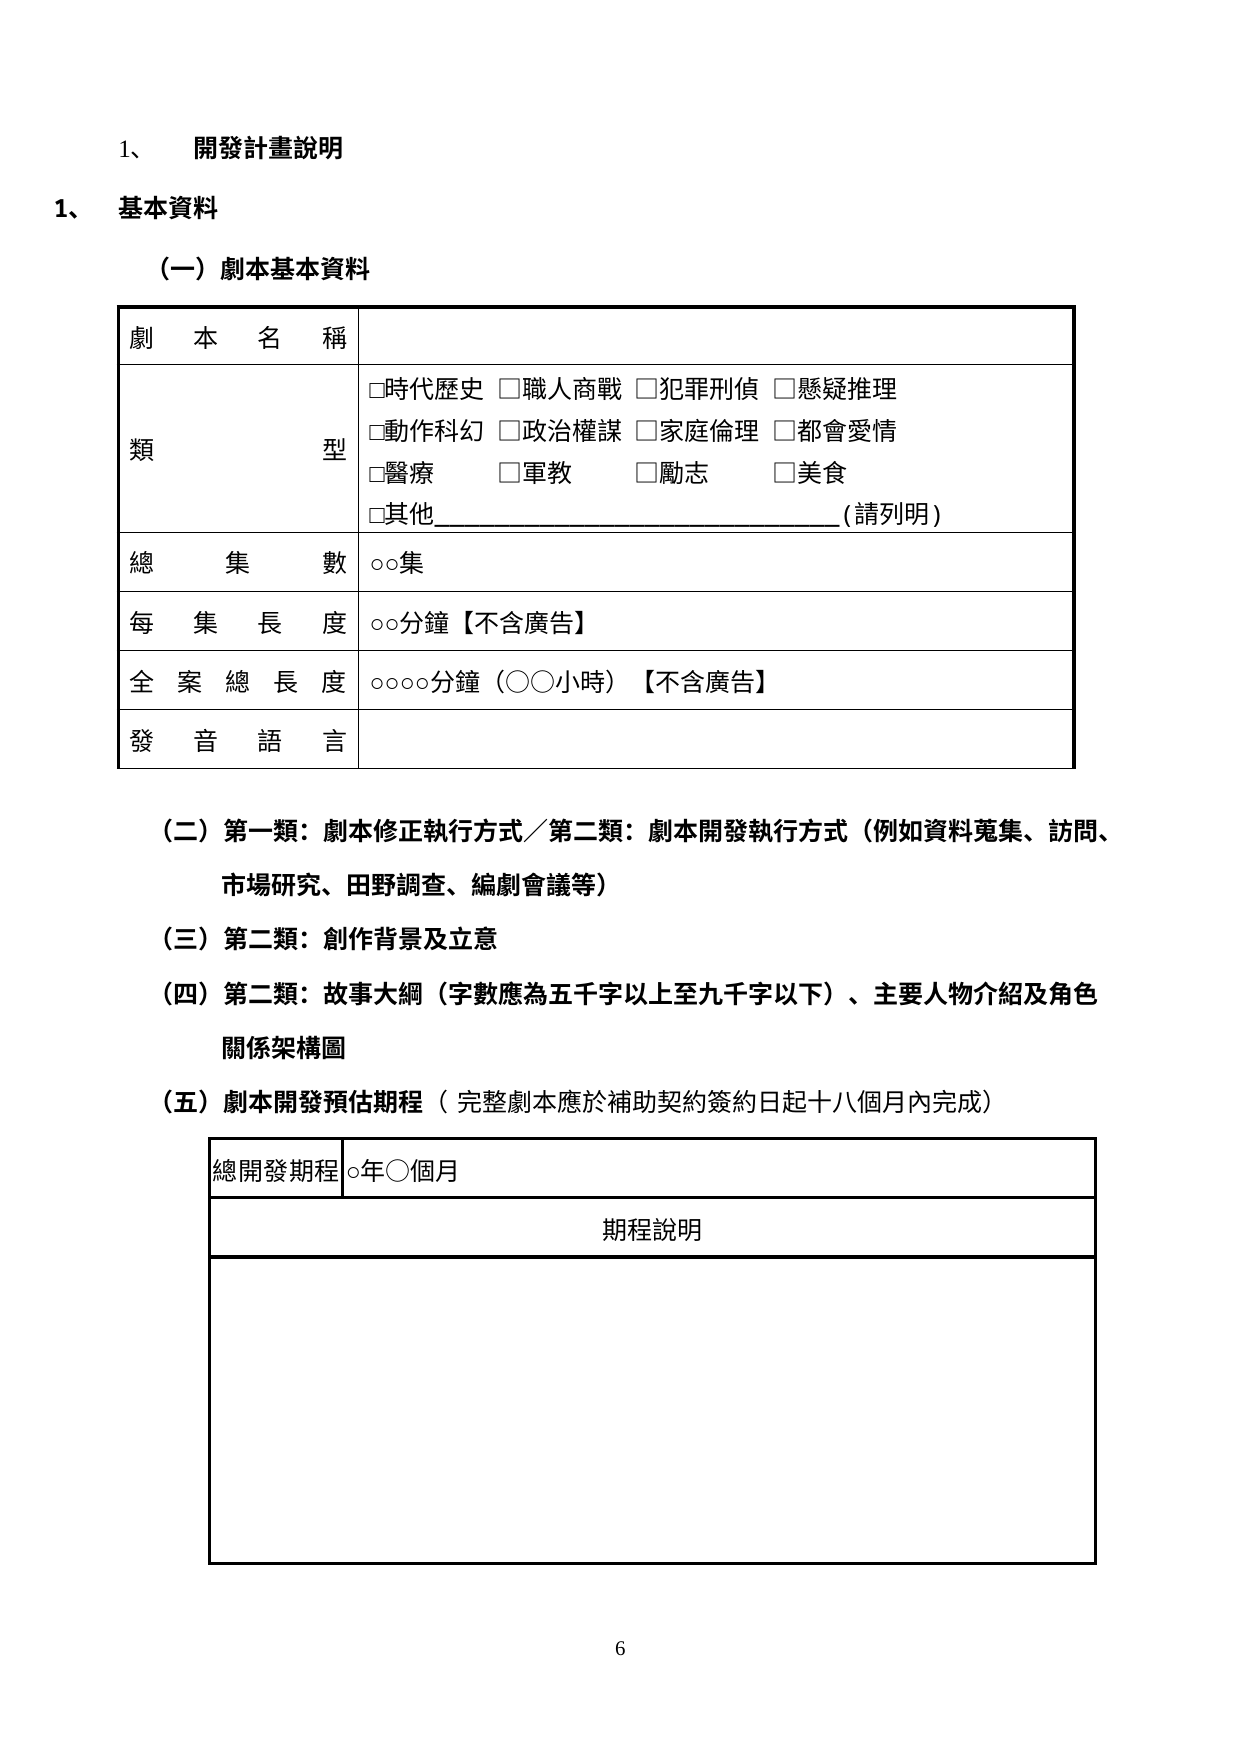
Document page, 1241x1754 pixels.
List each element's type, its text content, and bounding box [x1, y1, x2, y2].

text （二）第一類：劇本修正執行方式／第二類：劇本開發執行方式（例如資料蒐集、訪問、市場研究、田野調查、編劇會議等） [148, 811, 1122, 902]
text （四）第二類：故事大綱（字數應為五千字以上至九千字以下）、主要人物介紹及角色關係架構圖 [148, 974, 1122, 1065]
table_header 總開發期程 [211, 1140, 341, 1196]
table_cell ○○○○分鐘（○○小時）【不含廣告】 [359, 651, 1072, 709]
text （五）劇本開發預估期程（ 完整劇本應於補助契約簽約日起十八個月內完成） [148, 1083, 1122, 1119]
table_cell 全案總長度 [120, 651, 358, 709]
list 基本資料 [53, 184, 1122, 226]
table_cell ○○集 [359, 533, 1072, 591]
table_cell [359, 710, 1072, 768]
table_cell [211, 1259, 1094, 1562]
table_cell ○○分鐘【不含廣告】 [359, 592, 1072, 650]
text （一）劇本基本資料 [145, 245, 1122, 287]
table_cell 期程說明 [211, 1199, 1094, 1255]
table_cell 發音語言 [120, 710, 358, 768]
table_header ○年○個月 [344, 1140, 1094, 1196]
table_cell 類型 [120, 365, 358, 532]
text （三）第二類：創作背景及立意 [148, 920, 1122, 956]
table_cell 總集數 [120, 533, 358, 591]
table_header [359, 309, 1072, 364]
table_cell □時代歷史 □職人商戰 □犯罪刑偵 □懸疑推理 □動作科幻 □政治權謀 □家庭倫理 □都會愛情 □醫療 □軍教 □勵志 □美食 □其他___________________________(請列明) [359, 365, 1072, 532]
list 開發計畫說明 [118, 124, 1122, 166]
table_header 劇本名稱 [120, 309, 358, 364]
table_cell 每集長度 [120, 592, 358, 650]
